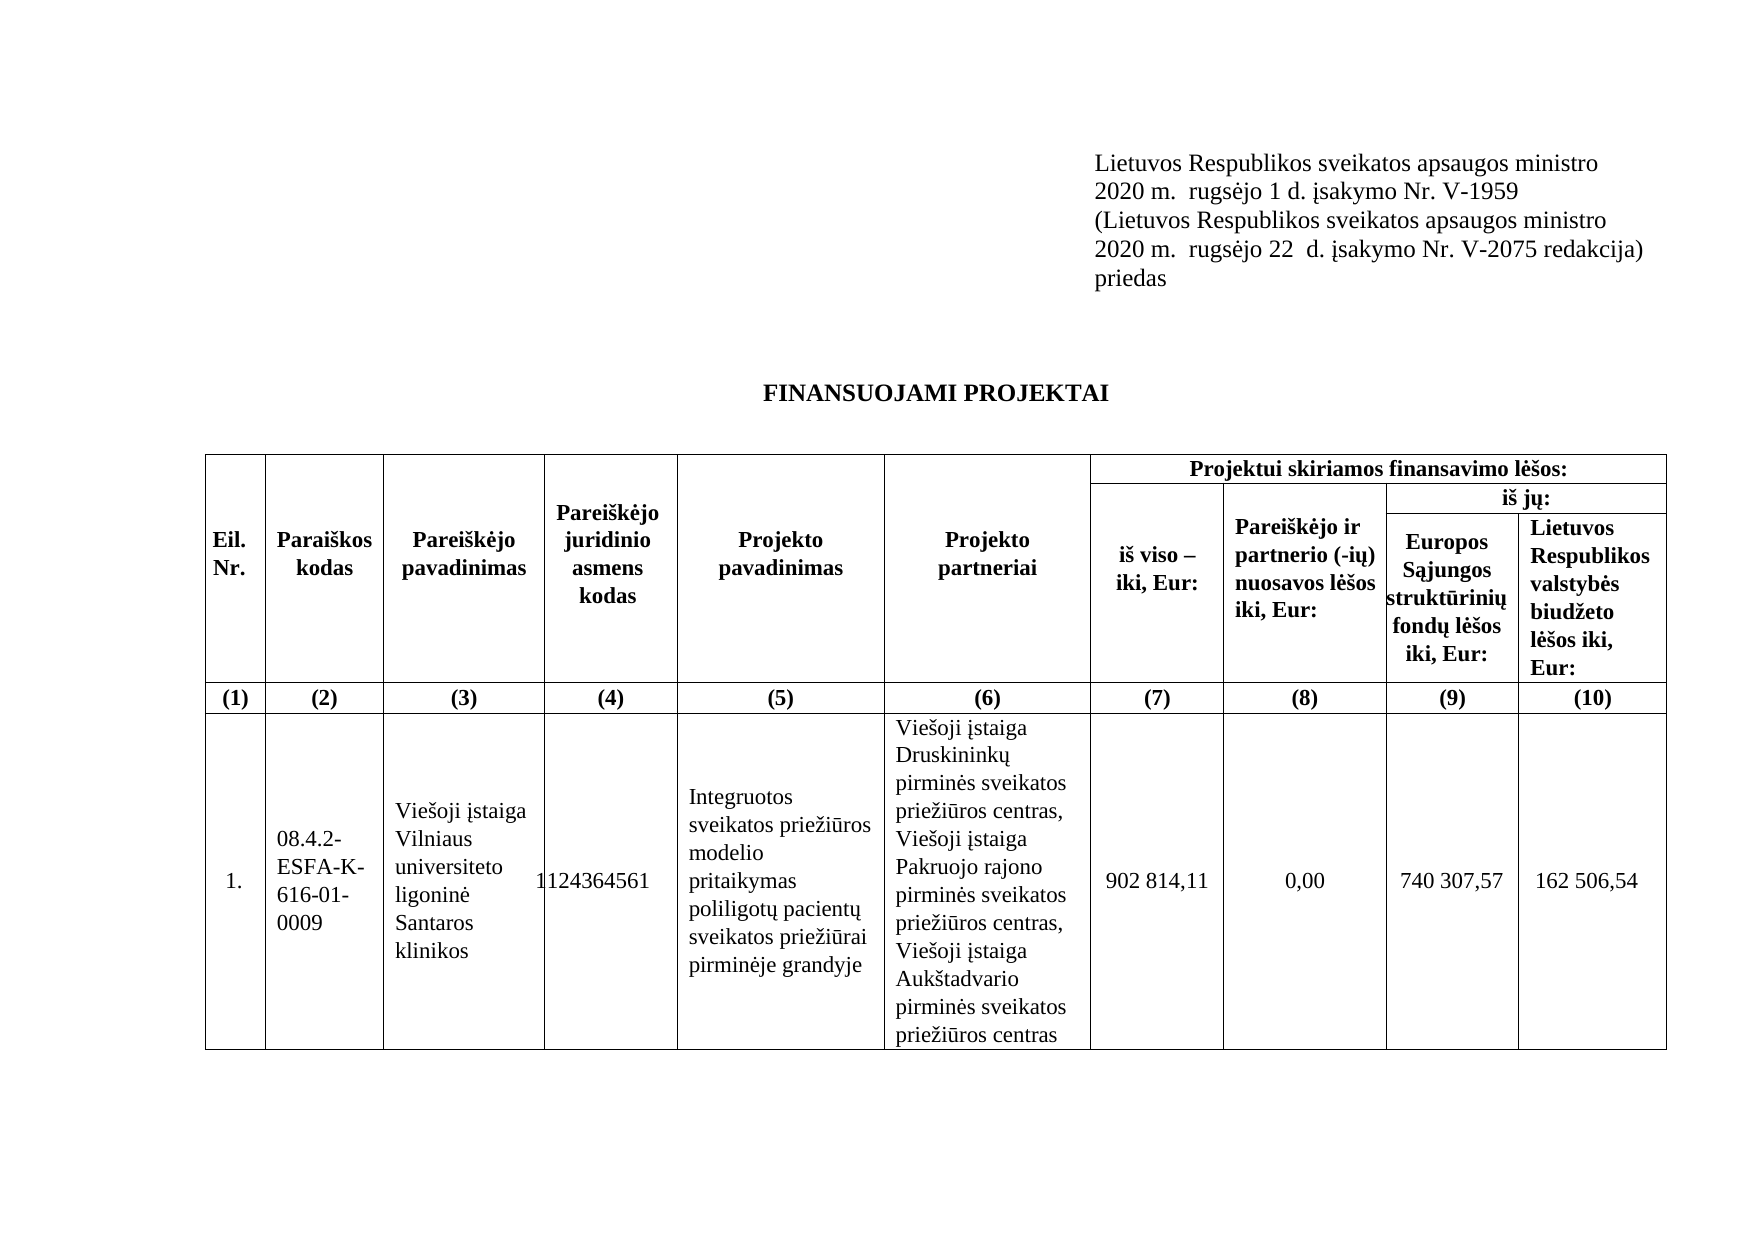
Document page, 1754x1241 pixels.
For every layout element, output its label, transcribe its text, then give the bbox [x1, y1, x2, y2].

table_cell Pareiškėjo ir partnerio (-ių) nuosavos lėšos iki, Eur: [1224, 484, 1386, 682]
text Lietuvos Respublikos sveikatos apsaugos ministro [177, 148, 1695, 176]
table_cell 902 814,11 [1091, 714, 1223, 1048]
table_cell 1124364561 [545, 714, 677, 1048]
table_header Projektui skiriamos finansavimo lėšos: [1091, 455, 1666, 482]
table_header Pareiškėjo juridinio asmens kodas [545, 455, 677, 682]
text priedas [177, 263, 1695, 291]
text (Lietuvos Respublikos sveikatos apsaugos ministro [177, 205, 1695, 234]
table_header Projekto partneriai [885, 455, 1090, 682]
table_cell Viešoji įstaiga Vilniaus universiteto ligoninė Santaros klinikos [384, 714, 544, 1048]
table_header Eil. Nr. [206, 455, 265, 682]
table_cell 162 506,54 [1519, 714, 1666, 1048]
text 2020 m. rugsėjo 1 d. įsakymo Nr. V-1959 [177, 176, 1695, 205]
table_cell (9) [1387, 683, 1518, 712]
table_cell 08.4.2-ESFA-K-616-01-0009 [266, 714, 383, 1048]
table_cell Viešoji įstaiga Druskininkų pirminės sveikatos priežiūros centras, Viešoji įstaiga Pakruojo rajono pirminės sveikatos priežiūros centras, Viešoji įstaiga Aukštadvario pirminės sveikatos priežiūros centras [885, 714, 1090, 1048]
table_cell 0,00 [1224, 714, 1386, 1048]
table_header Pareiškėjo pavadinimas [384, 455, 544, 682]
table_cell iš viso – iki, Eur: [1091, 484, 1223, 682]
table_cell (10) [1519, 683, 1666, 712]
table_cell (2) [266, 683, 383, 712]
text FINANSUOJAMI PROJEKTAI [177, 378, 1695, 406]
table_header Projekto pavadinimas [678, 455, 884, 682]
table_cell (5) [678, 683, 884, 712]
table_cell Europos Sąjungos struktūrinių fondų lėšos iki, Eur: [1387, 514, 1518, 682]
table_cell (1) [206, 683, 265, 712]
table_cell (7) [1091, 683, 1223, 712]
table_cell (3) [384, 683, 544, 712]
table_cell (8) [1224, 683, 1386, 712]
table_cell 740 307,57 [1387, 714, 1518, 1048]
text 2020 m. rugsėjo 22 d. įsakymo Nr. V-2075 redakcija) [177, 234, 1695, 263]
table_cell (6) [885, 683, 1090, 712]
table_cell 1. [206, 714, 265, 1048]
table_header Paraiškos kodas [266, 455, 383, 682]
table_cell Lietuvos Respublikos valstybės biudžeto lėšos iki, Eur: [1519, 514, 1666, 682]
table_cell (4) [545, 683, 677, 712]
table_cell iš jų: [1387, 484, 1666, 513]
table_cell Integruotos sveikatos priežiūros modelio pritaikymas poliligotų pacientų sveikatos priežiūrai pirminėje grandyje [678, 714, 884, 1048]
